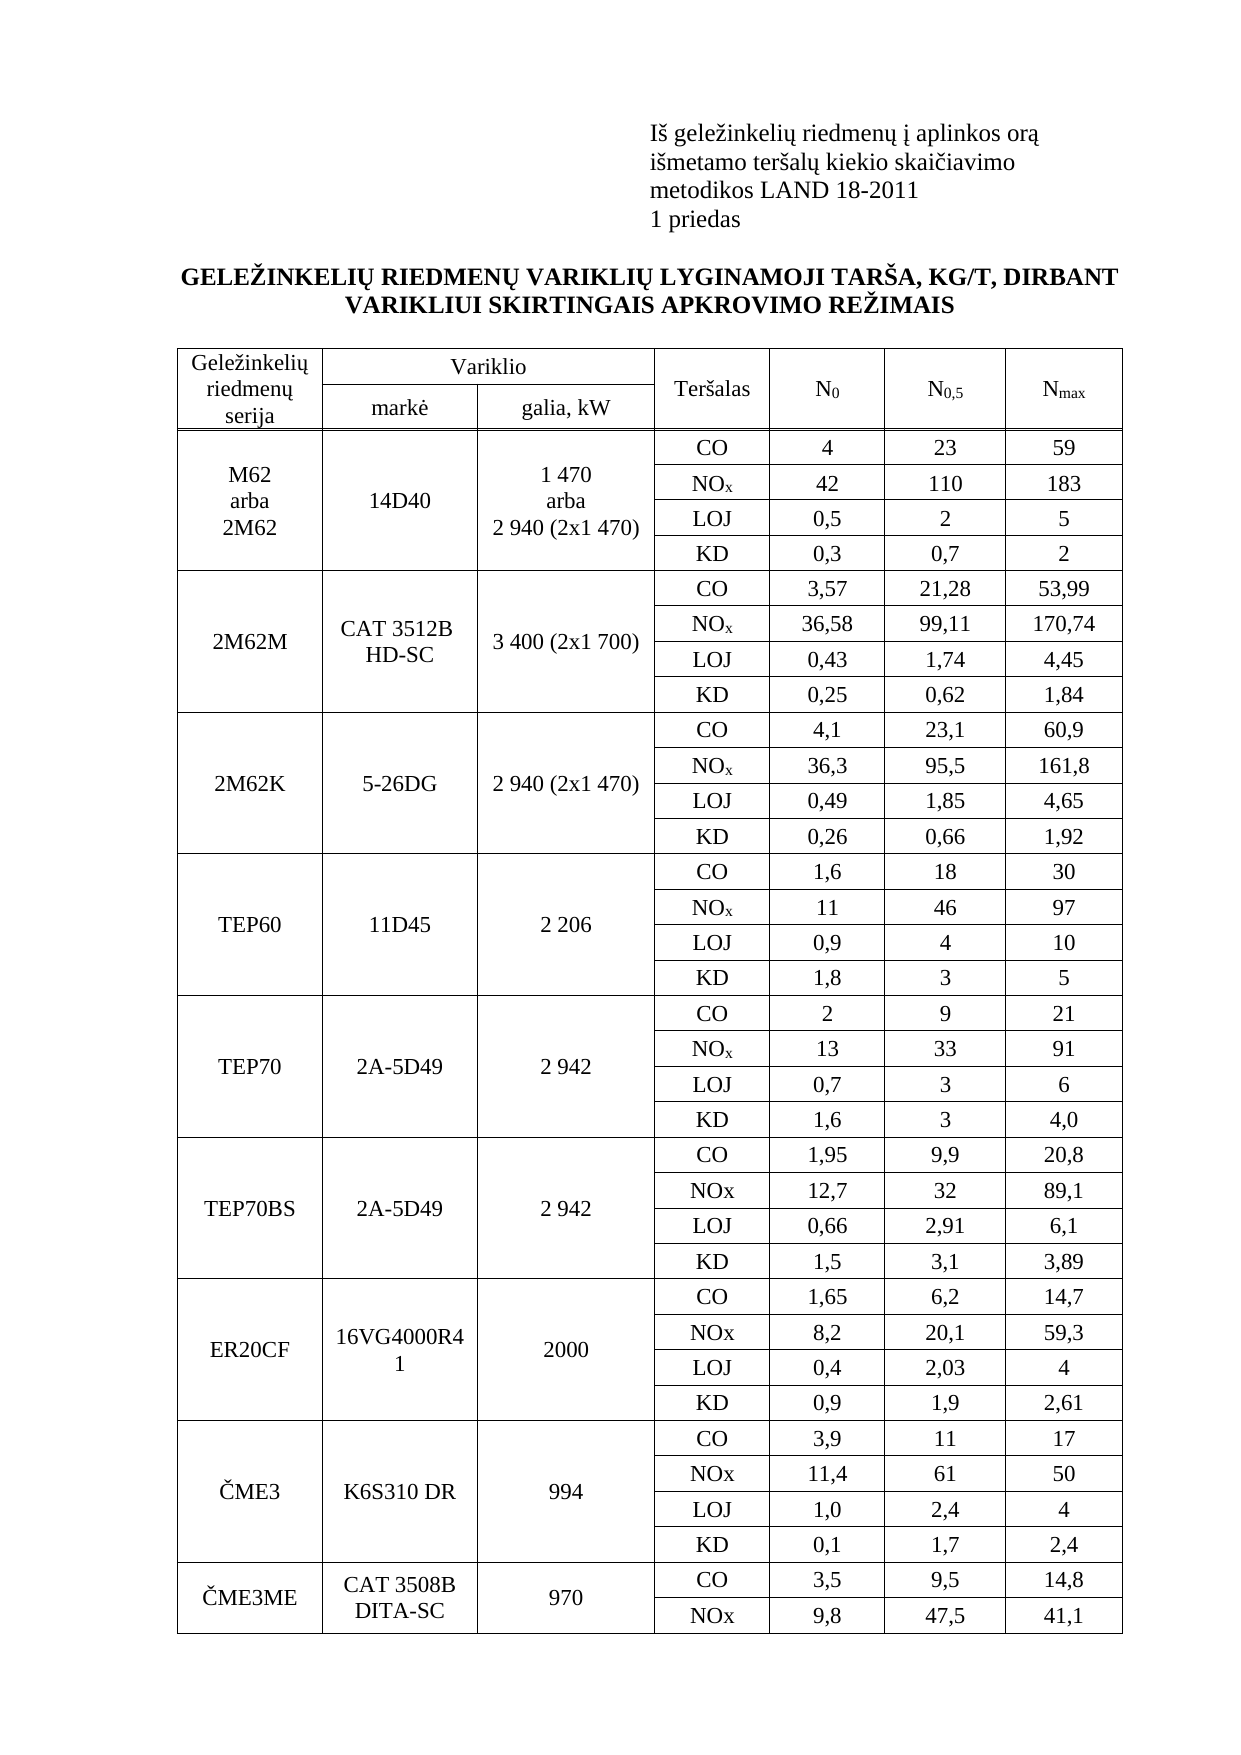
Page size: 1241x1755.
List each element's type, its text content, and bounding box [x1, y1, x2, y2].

table_cell 30 [1006, 854, 1122, 889]
table_cell 0,66 [885, 819, 1005, 853]
table_cell ER20CF [178, 1279, 322, 1420]
table_cell TEP60 [178, 854, 322, 995]
table_cell 1,6 [770, 854, 884, 889]
table_cell CO [655, 431, 769, 464]
table_cell KD [655, 819, 769, 853]
text 1 priedas [649, 204, 1122, 233]
table_cell 2 [885, 500, 1005, 534]
table_cell KD [655, 677, 769, 712]
table_cell 2A-5D49 [323, 996, 477, 1137]
table_cell M62 arba 2M62 [178, 431, 322, 570]
table_cell CAT 3512B HD-SC [323, 571, 477, 712]
table_cell 170,74 [1006, 606, 1122, 641]
text geležinkelių riedmenų variklių Lyginamoji tarša, kg/t, dirbant varikliui skirtingais apkrovimo režimais [177, 262, 1122, 319]
table_cell 2 206 [478, 854, 654, 995]
table_cell 1 470 arba 2 940 (2x1 470) [478, 431, 654, 570]
table_cell 183 [1006, 465, 1122, 499]
table_cell 33 [885, 1031, 1005, 1066]
table_cell CO [655, 713, 769, 747]
table_cell 1,85 [885, 784, 1005, 818]
table_header Variklio [323, 349, 654, 383]
table_header N0 [770, 349, 884, 428]
table_cell markė [323, 385, 477, 428]
table_header Nmax [1006, 349, 1122, 428]
table_cell 46 [885, 890, 1005, 924]
table_cell K6S310 DR [323, 1421, 477, 1562]
table_cell 20,1 [885, 1315, 1005, 1349]
table_cell 0,66 [770, 1209, 884, 1243]
table_cell 4,1 [770, 713, 884, 747]
table_cell 4 [885, 925, 1005, 959]
table_cell 61 [885, 1456, 1005, 1491]
table_cell 95,5 [885, 748, 1005, 782]
table_cell 36,58 [770, 606, 884, 641]
table_cell 0,5 [770, 500, 884, 534]
table_cell ČME3ME [178, 1563, 322, 1632]
table_cell 110 [885, 465, 1005, 499]
table_cell NOx [655, 465, 769, 499]
table_cell 0,1 [770, 1527, 884, 1562]
table_cell 1,65 [770, 1279, 884, 1314]
table_cell 41,1 [1006, 1598, 1122, 1632]
table_cell 3,89 [1006, 1244, 1122, 1278]
table_cell 4 [770, 431, 884, 464]
table_cell 91 [1006, 1031, 1122, 1066]
table_cell 8,2 [770, 1315, 884, 1349]
table_cell 20,8 [1006, 1138, 1122, 1172]
table_cell NOx [655, 1031, 769, 1066]
table_cell 99,11 [885, 606, 1005, 641]
table_cell 2M62M [178, 571, 322, 712]
table_cell 4,45 [1006, 642, 1122, 676]
table_cell NOx [655, 1315, 769, 1349]
table_cell 21,28 [885, 571, 1005, 605]
table_cell KD [655, 1386, 769, 1420]
table_cell 0,9 [770, 1386, 884, 1420]
table_cell 1,92 [1006, 819, 1122, 853]
table_cell 0,7 [885, 536, 1005, 570]
table_cell CO [655, 1421, 769, 1455]
table_cell 16VG4000R41 [323, 1279, 477, 1420]
table_cell 59,3 [1006, 1315, 1122, 1349]
table_cell 23 [885, 431, 1005, 464]
table_cell 1,84 [1006, 677, 1122, 712]
table_cell LOJ [655, 784, 769, 818]
table_cell 23,1 [885, 713, 1005, 747]
table_cell 1,0 [770, 1492, 884, 1526]
table_cell 9,5 [885, 1563, 1005, 1597]
table_cell 59 [1006, 431, 1122, 464]
text metodikos LAND 18-2011 [649, 176, 1122, 204]
table_cell 9,8 [770, 1598, 884, 1632]
table_cell 21 [1006, 996, 1122, 1030]
table_cell 3 [885, 1102, 1005, 1137]
table_cell KD [655, 536, 769, 570]
table_cell 12,7 [770, 1173, 884, 1207]
table_cell 0,3 [770, 536, 884, 570]
table_cell 14,8 [1006, 1563, 1122, 1597]
table_cell 0,4 [770, 1350, 884, 1384]
table_cell 1,9 [885, 1386, 1005, 1420]
table_cell KD [655, 961, 769, 995]
table_cell LOJ [655, 1209, 769, 1243]
table_cell 2,03 [885, 1350, 1005, 1384]
table_cell 0,62 [885, 677, 1005, 712]
table_cell 2A-5D49 [323, 1138, 477, 1278]
table_cell CO [655, 571, 769, 605]
table_cell 4 [1006, 1492, 1122, 1526]
table_cell CO [655, 854, 769, 889]
table_cell 11 [885, 1421, 1005, 1455]
table_cell 6 [1006, 1067, 1122, 1101]
table_cell 50 [1006, 1456, 1122, 1491]
table_cell CO [655, 996, 769, 1030]
table_cell 1,74 [885, 642, 1005, 676]
table_cell KD [655, 1102, 769, 1137]
table_cell 6,1 [1006, 1209, 1122, 1243]
table_cell 4,65 [1006, 784, 1122, 818]
table_cell 5-26DG [323, 713, 477, 853]
table_cell 3,1 [885, 1244, 1005, 1278]
table_cell 3,5 [770, 1563, 884, 1597]
table_cell LOJ [655, 925, 769, 959]
table_cell NOx [655, 1173, 769, 1207]
table_cell 0,43 [770, 642, 884, 676]
table_cell 0,9 [770, 925, 884, 959]
table_cell CAT 3508B DITA-SC [323, 1563, 477, 1632]
table_cell 161,8 [1006, 748, 1122, 782]
table_cell 11,4 [770, 1456, 884, 1491]
table_cell 5 [1006, 961, 1122, 995]
table_cell 18 [885, 854, 1005, 889]
table_cell 9 [885, 996, 1005, 1030]
table_cell 17 [1006, 1421, 1122, 1455]
table_cell 1,8 [770, 961, 884, 995]
table_cell KD [655, 1244, 769, 1278]
table_cell KD [655, 1527, 769, 1562]
table_header N0,5 [885, 349, 1005, 428]
table_cell 42 [770, 465, 884, 499]
table_header Geležinkelių riedmenų serija [178, 349, 322, 428]
table_cell 3 400 (2x1 700) [478, 571, 654, 712]
table_cell NOx [655, 890, 769, 924]
table_cell 3 [885, 961, 1005, 995]
table_cell 2,4 [1006, 1527, 1122, 1562]
table_cell 2 [1006, 536, 1122, 570]
table_cell 2 942 [478, 996, 654, 1137]
text Iš geležinkelių riedmenų į aplinkos orą [649, 118, 1122, 147]
table_cell CO [655, 1279, 769, 1314]
table_cell 3,9 [770, 1421, 884, 1455]
table_cell 14D40 [323, 431, 477, 570]
table_cell 4 [1006, 1350, 1122, 1384]
table_cell 2M62K [178, 713, 322, 853]
table_cell 5 [1006, 500, 1122, 534]
table_header Teršalas [655, 349, 769, 428]
table_cell 3 [885, 1067, 1005, 1101]
table_cell 1,6 [770, 1102, 884, 1137]
table_cell 0,7 [770, 1067, 884, 1101]
table_cell 9,9 [885, 1138, 1005, 1172]
table_cell ČME3 [178, 1421, 322, 1562]
table_cell 994 [478, 1421, 654, 1562]
table_cell CO [655, 1563, 769, 1597]
table_cell LOJ [655, 1492, 769, 1526]
table_cell 2000 [478, 1279, 654, 1420]
table_cell NOx [655, 748, 769, 782]
table_cell 6,2 [885, 1279, 1005, 1314]
table_cell 1,7 [885, 1527, 1005, 1562]
table_cell NOx [655, 1456, 769, 1491]
table_cell 2,91 [885, 1209, 1005, 1243]
table_cell LOJ [655, 1350, 769, 1384]
table_cell 0,26 [770, 819, 884, 853]
table_cell 13 [770, 1031, 884, 1066]
table_cell 0,49 [770, 784, 884, 818]
table_cell 53,99 [1006, 571, 1122, 605]
table_cell 0,25 [770, 677, 884, 712]
table_cell 970 [478, 1563, 654, 1632]
table_cell LOJ [655, 642, 769, 676]
table_cell 11D45 [323, 854, 477, 995]
table_cell LOJ [655, 500, 769, 534]
table_cell 2,4 [885, 1492, 1005, 1526]
table_cell 4,0 [1006, 1102, 1122, 1137]
table_cell 47,5 [885, 1598, 1005, 1632]
table_cell 10 [1006, 925, 1122, 959]
table_cell 1,5 [770, 1244, 884, 1278]
table_cell 2,61 [1006, 1386, 1122, 1420]
text išmetamo teršalų kiekio skaičiavimo [649, 147, 1122, 176]
table_cell 60,9 [1006, 713, 1122, 747]
table_cell CO [655, 1138, 769, 1172]
table_cell TEP70BS [178, 1138, 322, 1278]
table_cell 89,1 [1006, 1173, 1122, 1207]
table_cell 2 [770, 996, 884, 1030]
table_cell TEP70 [178, 996, 322, 1137]
table_cell 2 940 (2x1 470) [478, 713, 654, 853]
table_cell LOJ [655, 1067, 769, 1101]
table_cell 2 942 [478, 1138, 654, 1278]
table_cell NOx [655, 1598, 769, 1632]
table_cell 11 [770, 890, 884, 924]
table_cell 97 [1006, 890, 1122, 924]
table_cell 32 [885, 1173, 1005, 1207]
table_cell 14,7 [1006, 1279, 1122, 1314]
table_cell NOx [655, 606, 769, 641]
table_cell 3,57 [770, 571, 884, 605]
table_cell galia, kW [478, 385, 654, 428]
table_cell 36,3 [770, 748, 884, 782]
table_cell 1,95 [770, 1138, 884, 1172]
